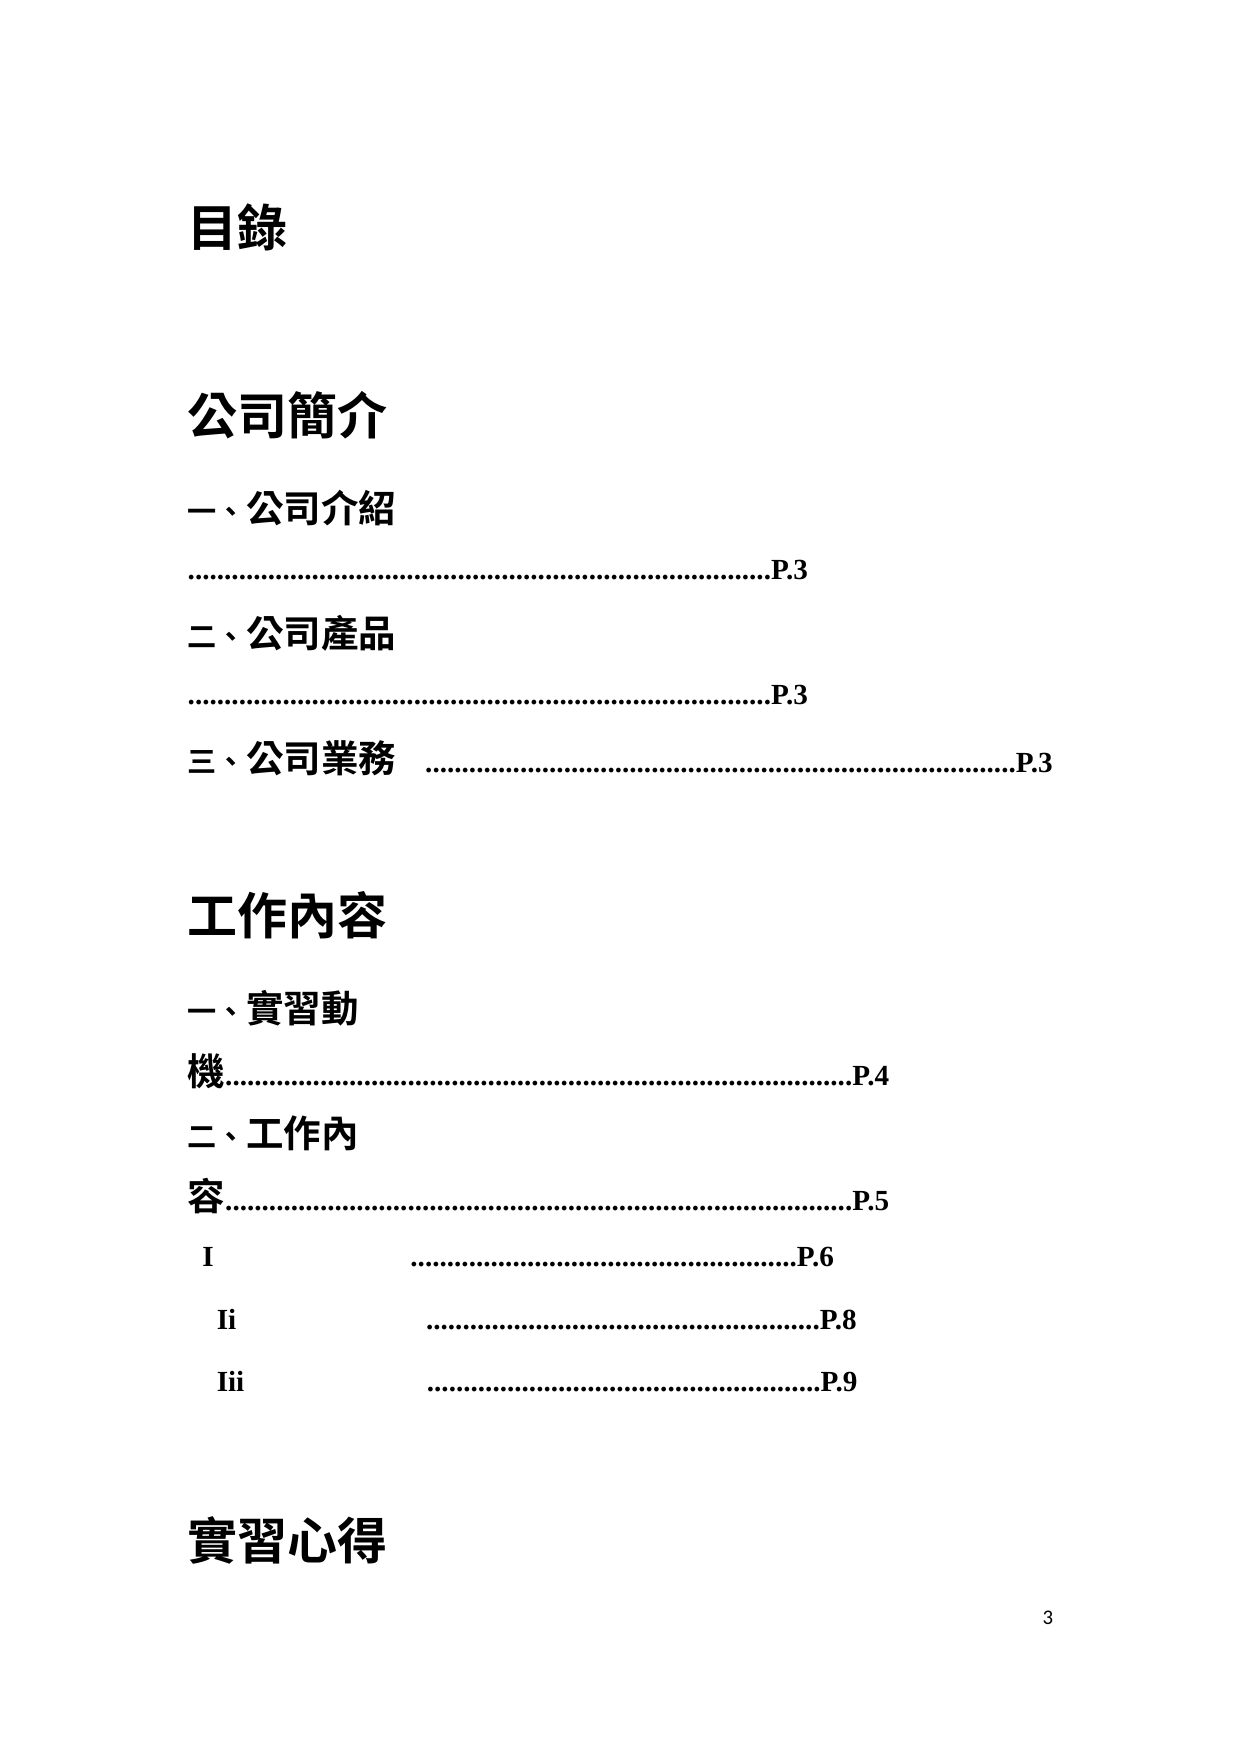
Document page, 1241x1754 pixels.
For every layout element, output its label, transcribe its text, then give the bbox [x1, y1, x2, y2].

text I .....................................................P.6 [187, 1214, 1053, 1277]
text Ii ......................................................P.8 [187, 1277, 1053, 1339]
text 工作內容 [187, 839, 1053, 964]
text 一、實習動機......................................................................................P.4 [187, 964, 1053, 1089]
text 二、工作內容......................................................................................P.5 [187, 1089, 1053, 1214]
text 一、公司介紹 ................................................................................P.3 [187, 464, 1053, 589]
text 三、公司業務 .................................................................................P.3 [187, 714, 1053, 777]
text 實習心得 [187, 1464, 1053, 1589]
text 二、公司產品 ................................................................................P.3 [187, 589, 1053, 714]
text 公司簡介 [187, 339, 1053, 464]
text 目錄 [187, 152, 1053, 277]
text Iii ......................................................P.9 [187, 1339, 1053, 1402]
